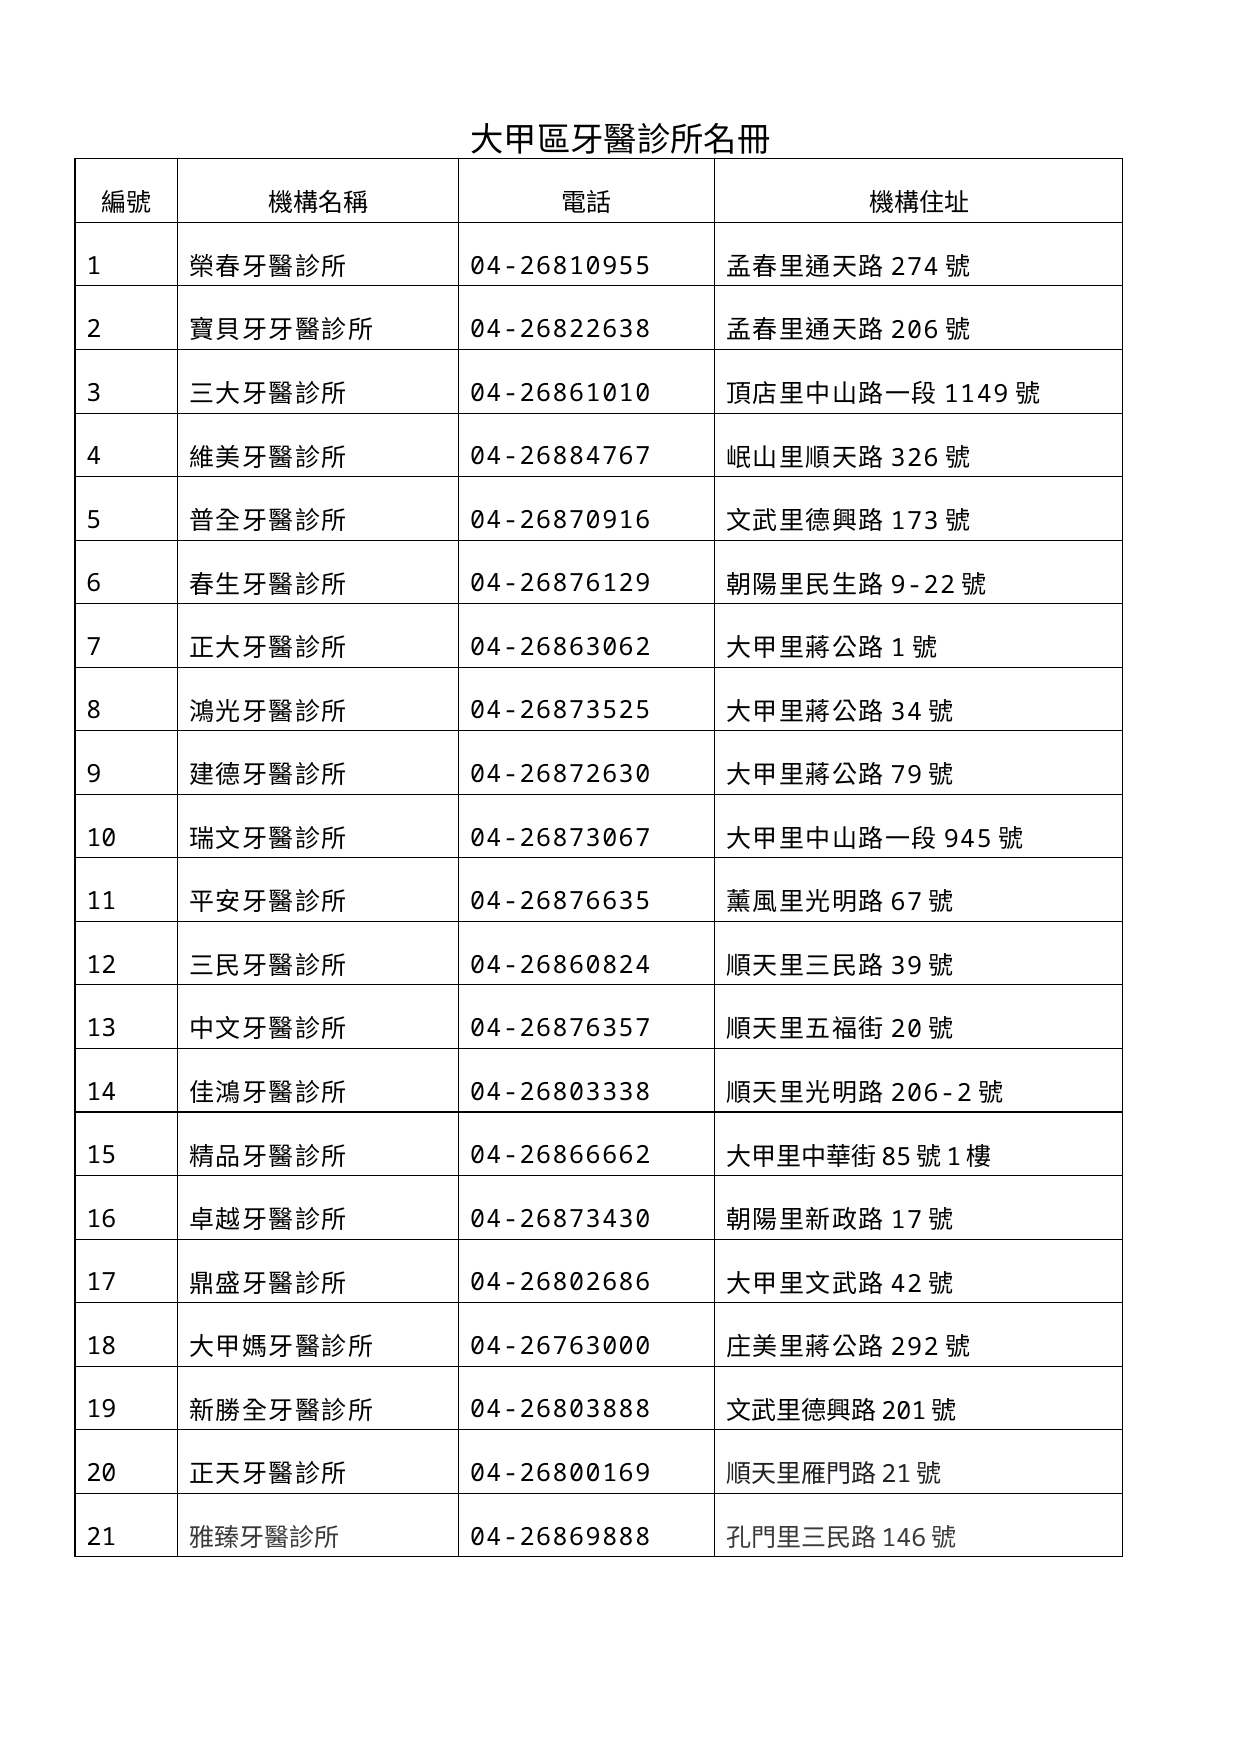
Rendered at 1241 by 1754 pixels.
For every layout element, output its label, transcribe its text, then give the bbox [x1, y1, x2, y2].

table_cell 21 [76, 1494, 177, 1556]
table_cell 17 [76, 1240, 177, 1302]
table_header 機構住址 [715, 159, 1122, 222]
table_cell 榮春牙醫診所 [178, 223, 458, 285]
table_header 電話 [459, 159, 714, 222]
table_cell 04-26866662 [459, 1113, 714, 1175]
table_cell 04-26860824 [459, 922, 714, 984]
table_cell 04-26876357 [459, 985, 714, 1048]
table_cell 鴻光牙醫診所 [178, 668, 458, 730]
text 大甲區牙醫診所名冊 [75, 96, 1165, 158]
table_cell 04-26863062 [459, 604, 714, 667]
table_cell 04-26876129 [459, 541, 714, 603]
table_cell 14 [76, 1049, 177, 1111]
table_cell 雅臻牙醫診所 [178, 1494, 189, 1556]
table_cell 佳鴻牙醫診所 [178, 1049, 458, 1111]
table_cell 新勝全牙醫診所 [178, 1367, 458, 1429]
table_cell 鼎盛牙醫診所 [178, 1240, 458, 1302]
table_cell 7 [76, 604, 177, 667]
table_cell 12 [76, 922, 177, 984]
table_header 機構名稱 [178, 159, 458, 222]
table_header 編號 [76, 159, 177, 222]
table_cell 寶貝牙牙醫診所 [178, 286, 458, 349]
table_cell 精品牙醫診所 [178, 1113, 458, 1175]
table_cell 瑞文牙醫診所 [178, 795, 458, 857]
table_cell 18 [76, 1303, 177, 1366]
table_cell 13 [76, 985, 177, 1048]
table_cell 15 [76, 1113, 177, 1175]
table_cell 04-26861010 [459, 350, 714, 412]
table_cell 04-26870916 [459, 477, 714, 539]
table_cell 04-26763000 [459, 1303, 714, 1366]
table_cell 16 [76, 1176, 177, 1238]
table_cell 岷山里順天路326號 [715, 414, 1122, 476]
table_cell 04-26872630 [459, 731, 714, 794]
table_cell 三民牙醫診所 [178, 922, 458, 984]
table_cell 04-26802686 [459, 1240, 714, 1302]
table_cell 6 [76, 541, 177, 603]
table_cell 普全牙醫診所 [178, 477, 458, 539]
table_cell 大甲媽牙醫診所 [178, 1303, 458, 1366]
table_cell 04-26822638 [459, 286, 714, 349]
table_cell 庄美里蔣公路292號 [715, 1303, 1122, 1366]
table_cell 文武里德興路201號 [715, 1367, 1122, 1429]
table_cell 04-26873430 [459, 1176, 714, 1238]
table_cell 正天牙醫診所 [178, 1430, 458, 1493]
table_cell 大甲里蔣公路1號 [715, 604, 1122, 667]
table_cell 大甲里蔣公路34號 [715, 668, 1122, 730]
table_cell 11 [76, 858, 177, 921]
table_cell 雅臻牙醫診所 [447, 1494, 458, 1556]
table_cell 文武里德興路173號 [715, 477, 1122, 539]
table_cell 04-26884767 [459, 414, 714, 476]
table_cell 2 [76, 286, 177, 349]
table_cell 朝陽里新政路17號 [715, 1176, 1122, 1238]
table_cell 3 [76, 350, 177, 412]
table_cell 大甲里中華街85號1樓 [715, 1113, 1122, 1175]
table_cell 孟春里通天路206號 [715, 286, 1122, 349]
table_cell 04-26810955 [459, 223, 714, 285]
table_cell 卓越牙醫診所 [178, 1176, 458, 1238]
table_cell 大甲里中山路一段945號 [715, 795, 1122, 857]
table_cell 順天里光明路206-2號 [715, 1049, 1122, 1111]
table_cell 三大牙醫診所 [178, 350, 458, 412]
table_cell 朝陽里民生路9-22號 [715, 541, 1122, 603]
table_cell 頂店里中山路一段1149號 [715, 350, 1122, 412]
table_cell 04-26800169 [459, 1430, 714, 1493]
table_cell 10 [76, 795, 177, 857]
table_cell 維美牙醫診所 [178, 414, 458, 476]
table_cell 19 [76, 1367, 177, 1429]
table_cell 順天里五福街20號 [715, 985, 1122, 1048]
table_cell 9 [76, 731, 177, 794]
table_cell 04-26873525 [459, 668, 714, 730]
table_cell 04-26869888 [459, 1494, 714, 1556]
table_cell 5 [76, 477, 177, 539]
table_cell 孟春里通天路274號 [715, 223, 1122, 285]
table_cell 大甲里蔣公路79號 [715, 731, 1122, 794]
table_cell 20 [76, 1430, 177, 1493]
table_cell 正大牙醫診所 [178, 604, 458, 667]
table_cell 1 [76, 223, 177, 285]
table_cell 04-26803338 [459, 1049, 714, 1111]
table_cell 建德牙醫診所 [178, 731, 458, 794]
table_cell 順天里雁門路21號 [715, 1430, 1122, 1493]
table_cell 春生牙醫診所 [178, 541, 458, 603]
table_cell 04-26873067 [459, 795, 714, 857]
table_cell 平安牙醫診所 [178, 858, 458, 921]
table_cell 04-26876635 [459, 858, 714, 921]
table_cell 8 [76, 668, 177, 730]
table_cell 薰風里光明路67號 [715, 858, 1122, 921]
table_cell 孔門里三民路146號 [715, 1494, 1122, 1556]
table_cell 順天里三民路39號 [715, 922, 1122, 984]
table_cell 4 [76, 414, 177, 476]
table_cell 04-26803888 [459, 1367, 714, 1429]
table_cell 中文牙醫診所 [178, 985, 458, 1048]
table_cell 大甲里文武路42號 [715, 1240, 1122, 1302]
